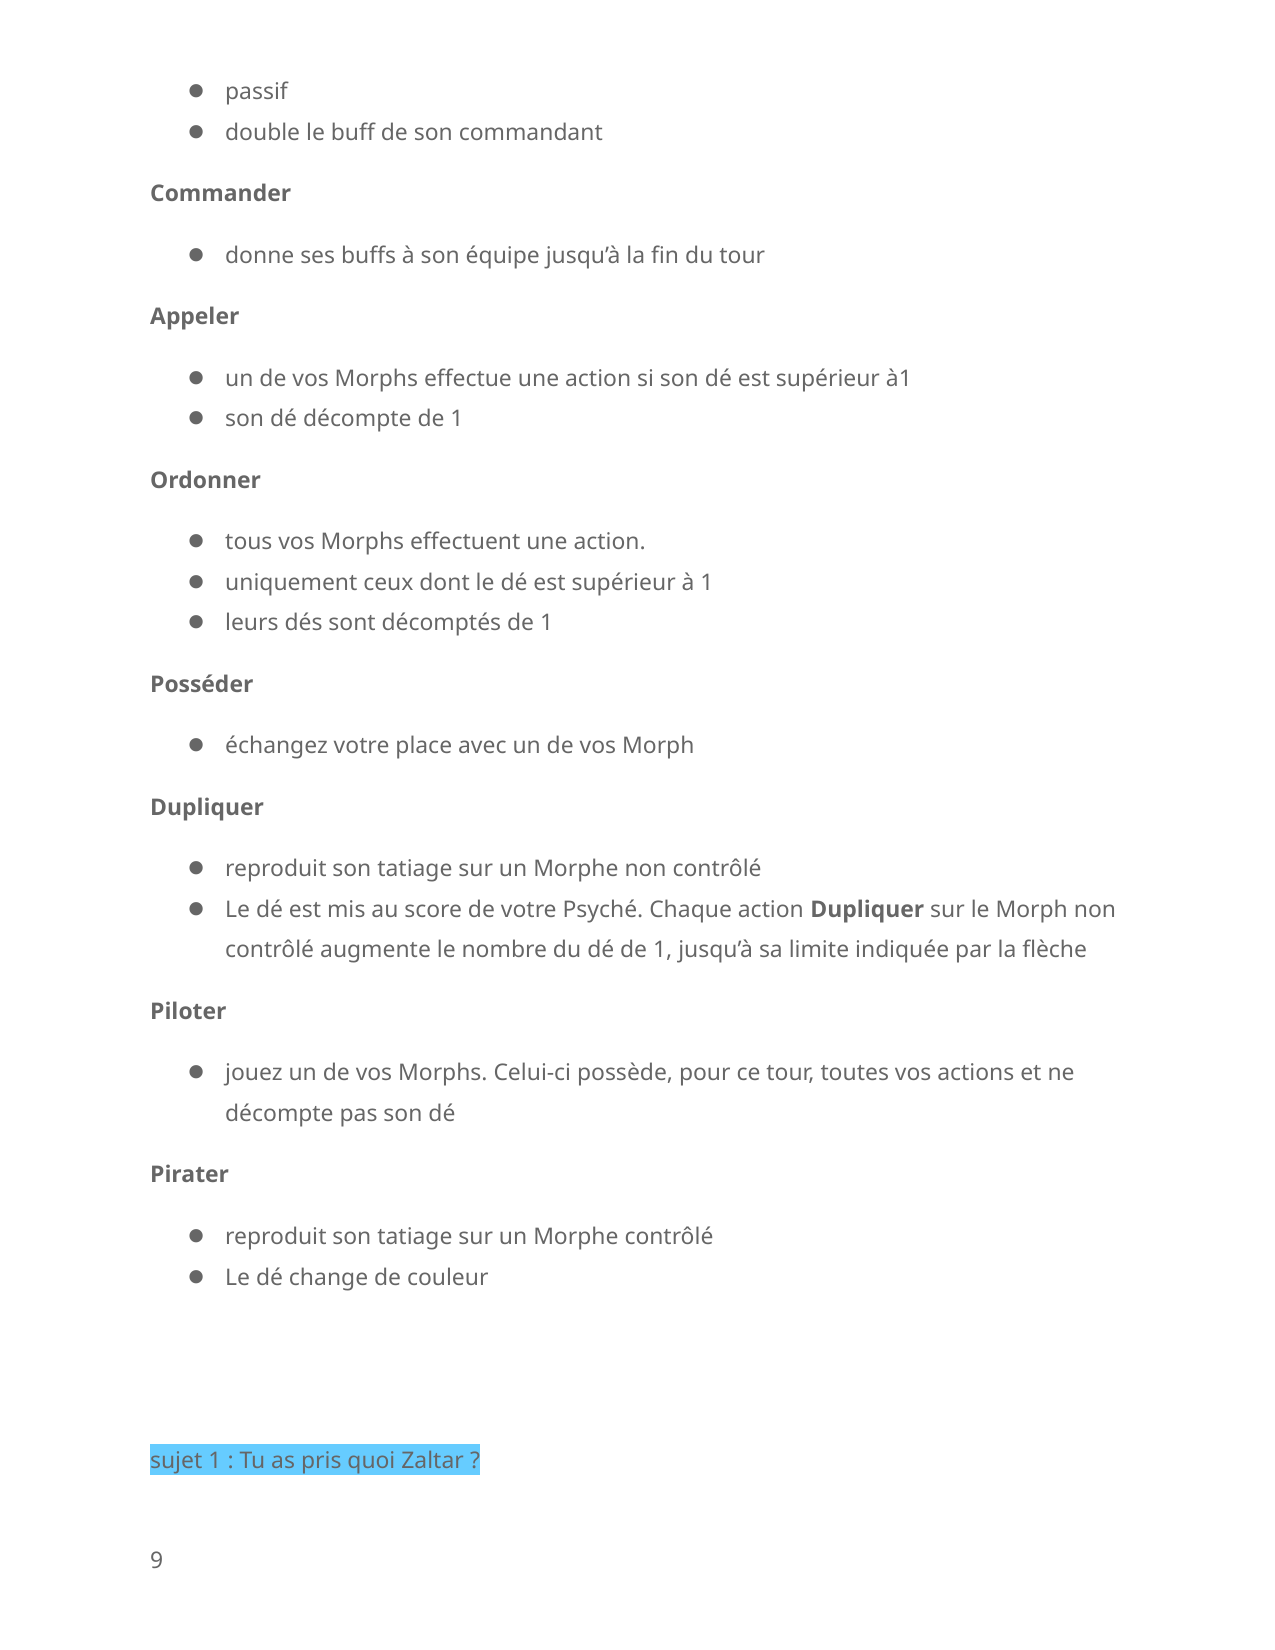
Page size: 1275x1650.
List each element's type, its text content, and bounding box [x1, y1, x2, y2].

list échangez votre place avec un de vos Morph [187, 729, 1125, 760]
text Pirater [150, 1158, 1125, 1189]
text Ordonner [150, 463, 1125, 495]
text Appeler [150, 300, 1125, 331]
text Dupliquer [150, 791, 1125, 822]
list Le dé change de couleur [187, 1260, 1125, 1292]
list uniquement ceux dont le dé est supérieur à 1 [187, 566, 1125, 597]
text Commander [150, 177, 1125, 208]
list passif [187, 75, 1125, 106]
text sujet 1 : Tu as pris quoi Zaltar ? [150, 1444, 1125, 1475]
list Le dé est mis au score de votre Psyché. Chaque action Dupliquer sur le Morph non contrôlé augmente le nombre du dé de 1, jusqu’à sa limite indiquée par la flèche [187, 893, 1125, 964]
list un de vos Morphs effectue une action si son dé est supérieur à1 [187, 361, 1125, 393]
list tous vos Morphs effectuent une action. [187, 525, 1125, 556]
text Piloter [150, 995, 1125, 1026]
text Posséder [150, 668, 1125, 699]
list double le buff de son commandant [187, 116, 1125, 147]
list jouez un de vos Morphs. Celui-ci possède, pour ce tour, toutes vos actions et ne décompte pas son dé [187, 1056, 1125, 1128]
list leurs dés sont décomptés de 1 [187, 606, 1125, 637]
list reproduit son tatiage sur un Morphe non contrôlé [187, 852, 1125, 883]
list donne ses buffs à son équipe jusqu’à la fin du tour [187, 238, 1125, 270]
list son dé décompte de 1 [187, 402, 1125, 433]
list reproduit son tatiage sur un Morphe contrôlé [187, 1220, 1125, 1251]
